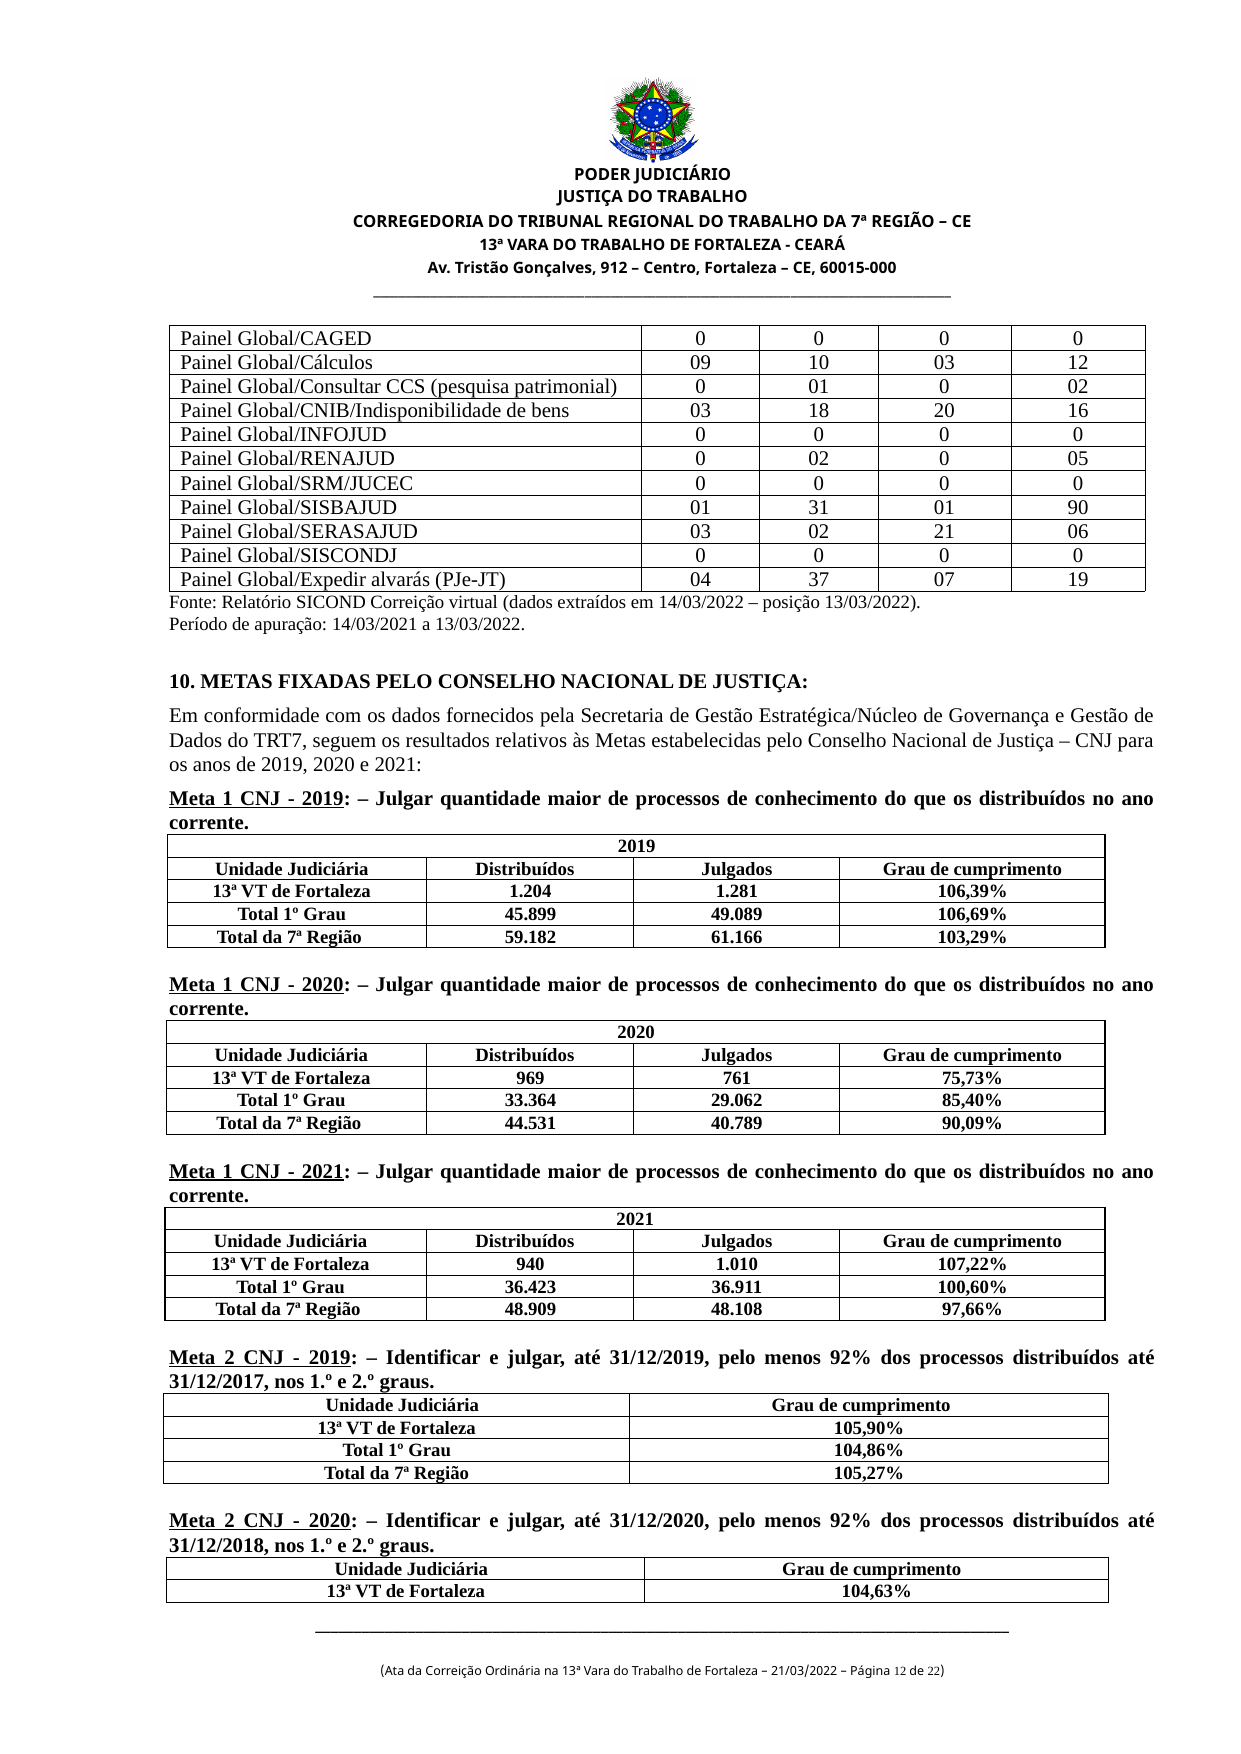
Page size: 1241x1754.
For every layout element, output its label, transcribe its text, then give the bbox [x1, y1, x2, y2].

table_cell 13ª VT de Fortaleza [164, 1417, 629, 1438]
table_header 2020 [167, 1021, 1104, 1043]
table_cell 0 [1012, 326, 1145, 349]
table_cell Distribuídos [427, 1044, 633, 1066]
table_cell 0 [642, 447, 759, 470]
table_cell 0 [1012, 471, 1145, 494]
table_cell Unidade Judiciária [167, 1044, 426, 1066]
text Período de apuração: 14/03/2021 a 13/03/2022. [169, 613, 1155, 634]
text Meta 1 CNJ - 2021: – Julgar quantidade maior de processos de conhecimento do que os distribuídos no ano corrente. [169, 1158, 1155, 1207]
table_cell 75,73% [840, 1067, 1104, 1088]
table_cell Total da 7ª Região [168, 926, 426, 947]
table_cell 01 [642, 496, 759, 519]
table_cell 104,86% [630, 1439, 1108, 1461]
table_cell 31 [760, 496, 878, 519]
table_cell Painel Global/Consultar CCS (pesquisa patrimonial) [170, 375, 641, 398]
table_cell 18 [760, 399, 878, 422]
table_cell 103,29% [840, 926, 1104, 947]
table_cell 100,60% [840, 1276, 1104, 1297]
table_cell 59.182 [427, 926, 633, 947]
table_cell 44.531 [427, 1112, 633, 1133]
table_cell 0 [642, 423, 759, 446]
table_cell 0 [1012, 423, 1145, 446]
table_cell 13ª VT de Fortaleza [167, 1067, 426, 1088]
table_cell 04 [642, 568, 759, 591]
table_cell 06 [1012, 520, 1145, 543]
table_cell 10 [760, 351, 878, 374]
text Fonte: Relatório SICOND Correição virtual (dados extraídos em 14/03/2022 – posição 13/03/2022). [169, 591, 1155, 613]
table_cell Grau de cumprimento [840, 858, 1104, 879]
table_cell Unidade Judiciária [168, 858, 426, 879]
table_cell 02 [760, 447, 878, 470]
table_cell 01 [760, 375, 878, 398]
table_cell 40.789 [634, 1112, 839, 1133]
table_cell 1.281 [634, 880, 839, 902]
table_cell Unidade Judiciária [166, 1230, 426, 1252]
table_cell Distribuídos [427, 1230, 633, 1252]
table_cell 37 [760, 568, 878, 591]
table_cell 0 [879, 326, 1011, 349]
table_cell 761 [634, 1067, 839, 1088]
table_cell 0 [760, 471, 878, 494]
table_header 2019 [168, 835, 1104, 857]
table_cell 0 [879, 375, 1011, 398]
table_cell Grau de cumprimento [840, 1230, 1104, 1252]
table_header Grau de cumprimento [630, 1394, 1108, 1416]
table_cell 13ª VT de Fortaleza [168, 880, 426, 902]
table_cell Painel Global/SISCONDJ [170, 544, 641, 567]
table_cell 97,66% [840, 1298, 1104, 1320]
table_cell 48.108 [634, 1298, 839, 1320]
table_cell 105,90% [630, 1417, 1108, 1438]
table_cell 36.423 [427, 1276, 633, 1297]
table_cell Painel Global/RENAJUD [170, 447, 641, 470]
table_cell 02 [760, 520, 878, 543]
table_cell Painel Global/SRM/JUCEC [170, 471, 641, 494]
table_cell 969 [427, 1067, 633, 1088]
table_cell 13ª VT de Fortaleza [167, 1580, 644, 1602]
table_cell Total da 7ª Região [166, 1298, 426, 1320]
table_header 2021 [166, 1208, 1104, 1229]
table_header Grau de cumprimento [645, 1558, 1108, 1579]
text Meta 2 CNJ - 2019: – Identificar e julgar, até 31/12/2019, pelo menos 92% dos processos distribuídos até 31/12/2017, nos 1.º e 2.º graus. [169, 1345, 1155, 1393]
table_cell 0 [642, 326, 759, 349]
table_cell 16 [1012, 399, 1145, 422]
text Meta 2 CNJ - 2020: – Identificar e julgar, até 31/12/2020, pelo menos 92% dos processos distribuídos até 31/12/2018, nos 1.º e 2.º graus. [169, 1508, 1155, 1557]
table_cell 48.909 [427, 1298, 633, 1320]
table_header Unidade Judiciária [167, 1558, 644, 1579]
table_cell Painel Global/CAGED [170, 326, 641, 349]
table_cell Painel Global/SERASAJUD [170, 520, 641, 543]
table_cell Painel Global/SISBAJUD [170, 496, 641, 519]
table_cell 940 [427, 1253, 633, 1274]
text Meta 1 CNJ - 2019: – Julgar quantidade maior de processos de conhecimento do que os distribuídos no ano corrente. [169, 786, 1155, 834]
table_cell 85,40% [840, 1089, 1104, 1111]
table_cell 19 [1012, 568, 1145, 591]
table_cell 29.062 [634, 1089, 839, 1111]
table_cell Total 1º Grau [166, 1276, 426, 1297]
table_cell 13ª VT de Fortaleza [166, 1253, 426, 1274]
table_cell 0 [879, 471, 1011, 494]
text 10. METAS FIXADAS PELO CONSELHO NACIONAL DE JUSTIÇA: [169, 669, 1155, 693]
table_cell 03 [642, 520, 759, 543]
table_cell 03 [879, 351, 1011, 374]
table_cell 21 [879, 520, 1011, 543]
table_cell 0 [879, 447, 1011, 470]
table_cell 0 [642, 544, 759, 567]
table_cell 105,27% [630, 1462, 1108, 1483]
table_cell 0 [879, 544, 1011, 567]
table_cell 90,09% [840, 1112, 1104, 1133]
table_cell Grau de cumprimento [840, 1044, 1104, 1066]
table_cell 0 [879, 423, 1011, 446]
table_cell 0 [642, 471, 759, 494]
table_header Unidade Judiciária [164, 1394, 629, 1416]
text Em conformidade com os dados fornecidos pela Secretaria de Gestão Estratégica/Núcleo de Governança e Gestão de Dados do TRT7, seguem os resultados relativos às Metas estabelecidas pelo Conselho Nacional de Justiça – CNJ para os anos de 2019, 2020 e 2021: [169, 703, 1155, 776]
table_cell 90 [1012, 496, 1145, 519]
table_cell 49.089 [634, 903, 839, 924]
table_cell Total da 7ª Região [164, 1462, 629, 1483]
picture [604, 75, 700, 164]
table_cell Total 1º Grau [168, 903, 426, 924]
table_cell Julgados [634, 1044, 839, 1066]
table_cell 0 [1012, 544, 1145, 567]
table_cell Painel Global/Expedir alvarás (PJe-JT) [170, 568, 641, 591]
table_cell Total da 7ª Região [167, 1112, 426, 1133]
table_cell 02 [1012, 375, 1145, 398]
table_cell 61.166 [634, 926, 839, 947]
table_cell 01 [879, 496, 1011, 519]
table_cell Painel Global/Cálculos [170, 351, 641, 374]
table_cell 106,39% [840, 880, 1104, 902]
table_cell 0 [760, 326, 878, 349]
table_cell 07 [879, 568, 1011, 591]
table_cell 45.899 [427, 903, 633, 924]
table_cell 12 [1012, 351, 1145, 374]
table_cell 20 [879, 399, 1011, 422]
table_cell Distribuídos [427, 858, 633, 879]
table_cell 104,63% [645, 1580, 1108, 1602]
table_cell Julgados [634, 858, 839, 879]
text Meta 1 CNJ - 2020: – Julgar quantidade maior de processos de conhecimento do que os distribuídos no ano corrente. [169, 972, 1155, 1020]
table_cell 36.911 [634, 1276, 839, 1297]
table_cell 0 [642, 375, 759, 398]
table_cell 33.364 [427, 1089, 633, 1111]
table_cell Total 1º Grau [164, 1439, 629, 1461]
table_cell 0 [760, 423, 878, 446]
table_cell 0 [760, 544, 878, 567]
table_cell Painel Global/INFOJUD [170, 423, 641, 446]
table_cell Total 1º Grau [167, 1089, 426, 1111]
table_cell 106,69% [840, 903, 1104, 924]
table_cell 03 [642, 399, 759, 422]
table_cell 1.010 [634, 1253, 839, 1274]
table_cell 107,22% [840, 1253, 1104, 1274]
table_cell Painel Global/CNIB/Indisponibilidade de bens [170, 399, 641, 422]
table_cell 1.204 [427, 880, 633, 902]
table_cell 09 [642, 351, 759, 374]
table_cell Julgados [634, 1230, 839, 1252]
table_cell 05 [1012, 447, 1145, 470]
